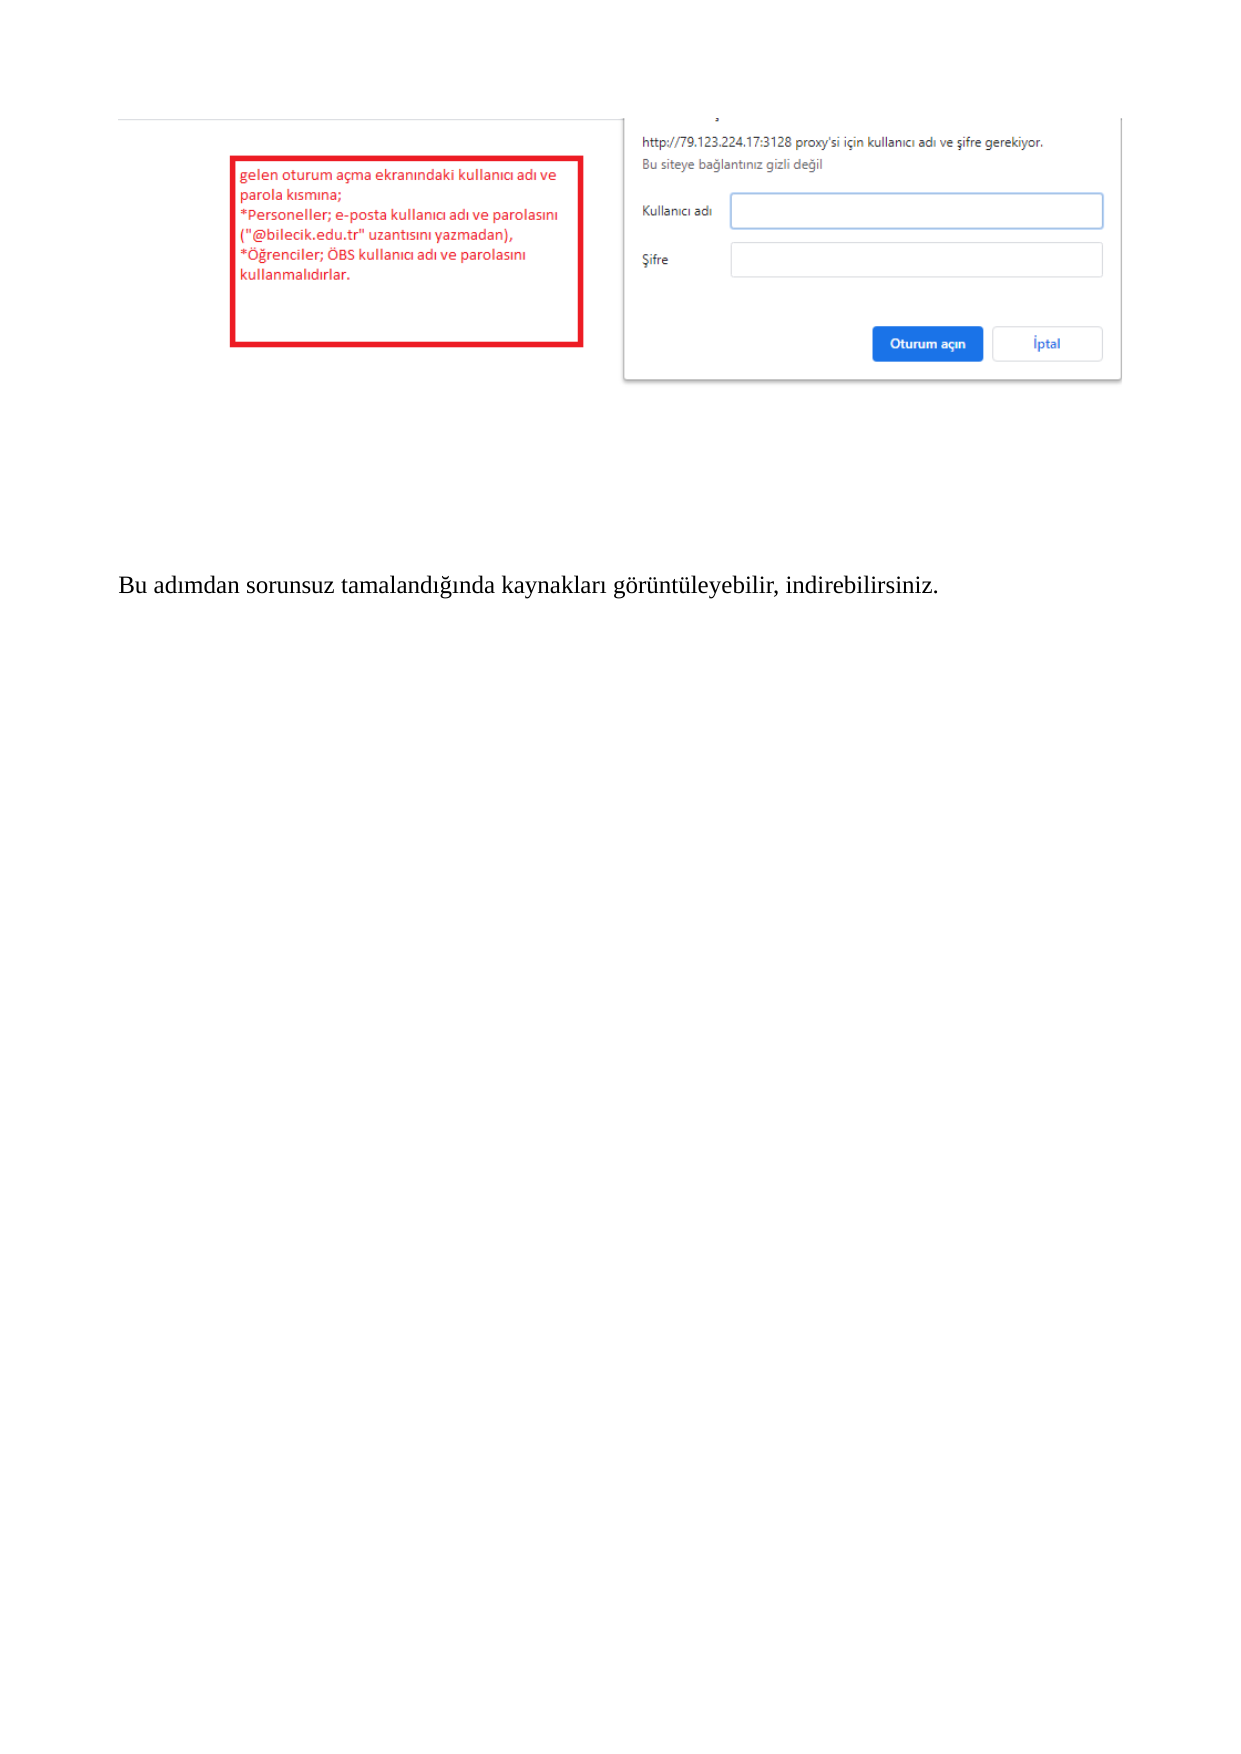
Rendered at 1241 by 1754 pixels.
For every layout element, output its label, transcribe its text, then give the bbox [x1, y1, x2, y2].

text Bu adımdan sorunsuz tamalandığında kaynakları görüntüleyebilir, indirebilirsiniz. [118, 570, 1122, 598]
picture [118, 118, 1123, 570]
